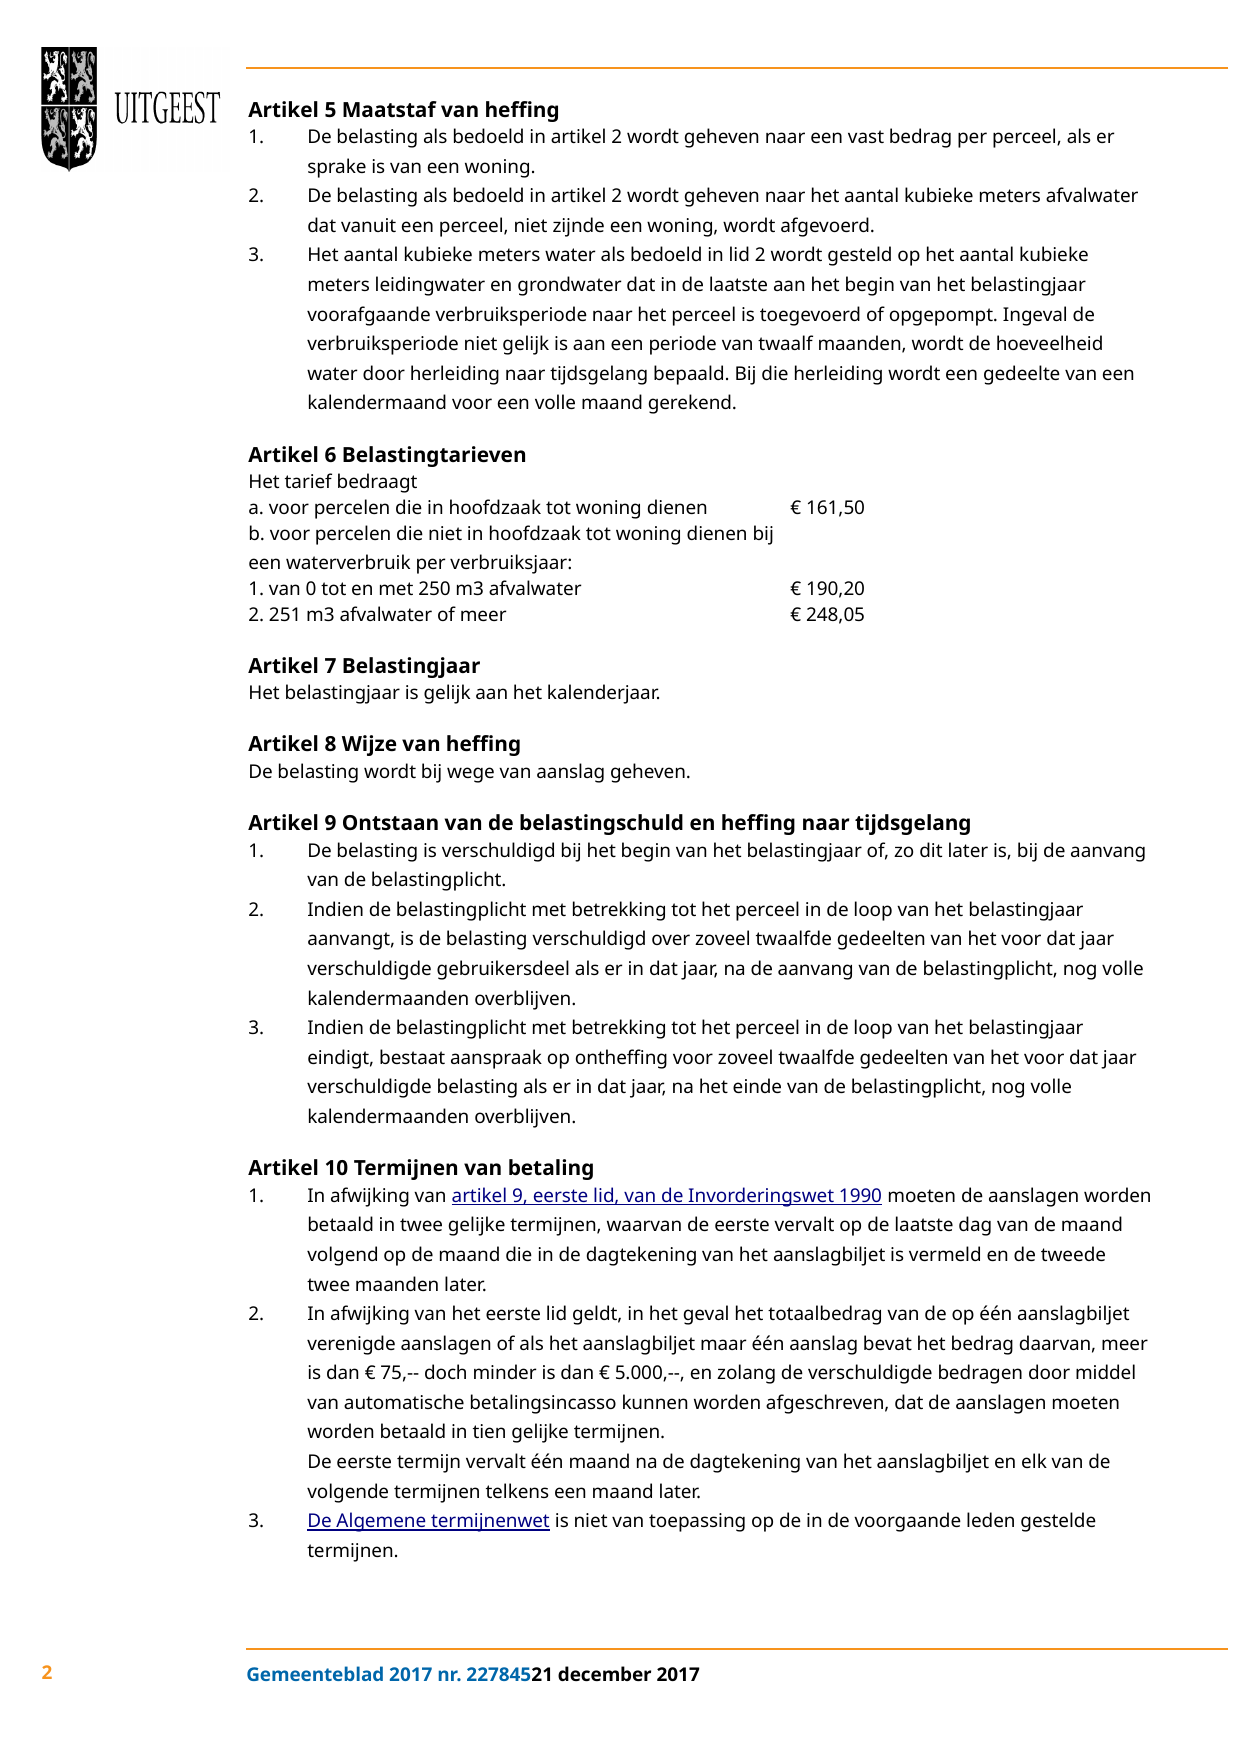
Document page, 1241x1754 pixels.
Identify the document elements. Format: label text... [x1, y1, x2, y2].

table_cell € 248,05 [790, 601, 1152, 627]
list In afwijking van artikel 9, eerste lid, van de Invorderingswet 1990 moeten de aanslagen worden betaald in twee gelijke termijnen, waarvan de eerste vervalt op de laatste dag van de maand volgend op de maand die in de dagtekening van het aanslagbiljet is vermeld en de tweede twee maanden later. [248, 1182, 1152, 1296]
text Artikel 10 Termijnen van betaling [248, 1153, 1152, 1182]
text Artikel 5 Maatstaf van heffing [248, 95, 1152, 123]
list Indien de belastingplicht met betrekking tot het perceel in de loop van het belastingjaar eindigt, bestaat aanspraak op ontheffing voor zoveel twaalfde gedeelten van het voor dat jaar verschuldigde belasting als er in dat jaar, na het einde van de belastingplicht, nog volle kalendermaanden overblijven. [248, 1014, 1152, 1129]
list De eerste termijn vervalt één maand na de dagtekening van het aanslagbiljet en elk van de volgende termijnen telkens een maand later. [248, 1448, 1152, 1503]
text Artikel 8 Wijze van heffing [248, 729, 1152, 758]
table_cell a. voor percelen die in hoofdzaak tot woning dienen [248, 494, 790, 520]
text Artikel 6 Belastingtarieven [248, 440, 1152, 468]
text De belasting wordt bij wege van aanslag geheven. [248, 758, 1152, 784]
list De Algemene termijnenwet is niet van toepassing op de in de voorgaande leden gestelde termijnen. [248, 1507, 1152, 1563]
text Het belastingjaar is gelijk aan het kalenderjaar. [248, 679, 1152, 705]
text Artikel 9 Ontstaan van de belastingschuld en heffing naar tijdsgelang [248, 808, 1152, 837]
table_cell € 161,50 [790, 494, 1152, 520]
table_header [790, 469, 1152, 494]
picture [41, 47, 231, 172]
list Indien de belastingplicht met betrekking tot het perceel in de loop van het belastingjaar aanvangt, is de belasting verschuldigd over zoveel twaalfde gedeelten van het voor dat jaar verschuldigde gebruikersdeel als er in dat jaar, na de aanvang van de belastingplicht, nog volle kalendermaanden overblijven. [248, 896, 1152, 1011]
table_cell € 190,20 [790, 575, 1152, 601]
list De belasting als bedoeld in artikel 2 wordt geheven naar een vast bedrag per perceel, als er sprake is van een woning. [248, 123, 1152, 178]
list De belasting als bedoeld in artikel 2 wordt geheven naar het aantal kubieke meters afvalwater dat vanuit een perceel, niet zijnde een woning, wordt afgevoerd. [248, 182, 1152, 238]
list In afwijking van het eerste lid geldt, in het geval het totaalbedrag van de op één aanslagbiljet verenigde aanslagen of als het aanslagbiljet maar één aanslag bevat het bedrag daarvan, meer is dan € 75,-- doch minder is dan € 5.000,--, en zolang de verschuldigde bedragen door middel van automatische betalingsincasso kunnen worden afgeschreven, dat de aanslagen moeten worden betaald in tien gelijke termijnen. [248, 1300, 1152, 1444]
text Artikel 7 Belastingjaar [248, 651, 1152, 679]
list Het aantal kubieke meters water als bedoeld in lid 2 wordt gesteld op het aantal kubieke meters leidingwater en grondwater dat in de laatste aan het begin van het belastingjaar voorafgaande verbruiksperiode naar het perceel is toegevoerd of opgepompt. Ingeval de verbruiksperiode niet gelijk is aan een periode van twaalf maanden, wordt de hoeveelheid water door herleiding naar tijdsgelang bepaald. Bij die herleiding wordt een gedeelte van een kalendermaand voor een volle maand gerekend. [248, 242, 1152, 415]
table_cell b. voor percelen die niet in hoofdzaak tot woning dienen bij een waterverbruik per verbruiksjaar: [248, 520, 790, 575]
list De belasting is verschuldigd bij het begin van het belastingjaar of, zo dit later is, bij de aanvang van de belastingplicht. [248, 837, 1152, 892]
table_cell 1. van 0 tot en met 250 m3 afvalwater [248, 575, 790, 601]
table_cell [790, 520, 1152, 575]
table_cell 2. 251 m3 afvalwater of meer [248, 601, 790, 627]
table_header Het tarief bedraagt [248, 469, 790, 494]
